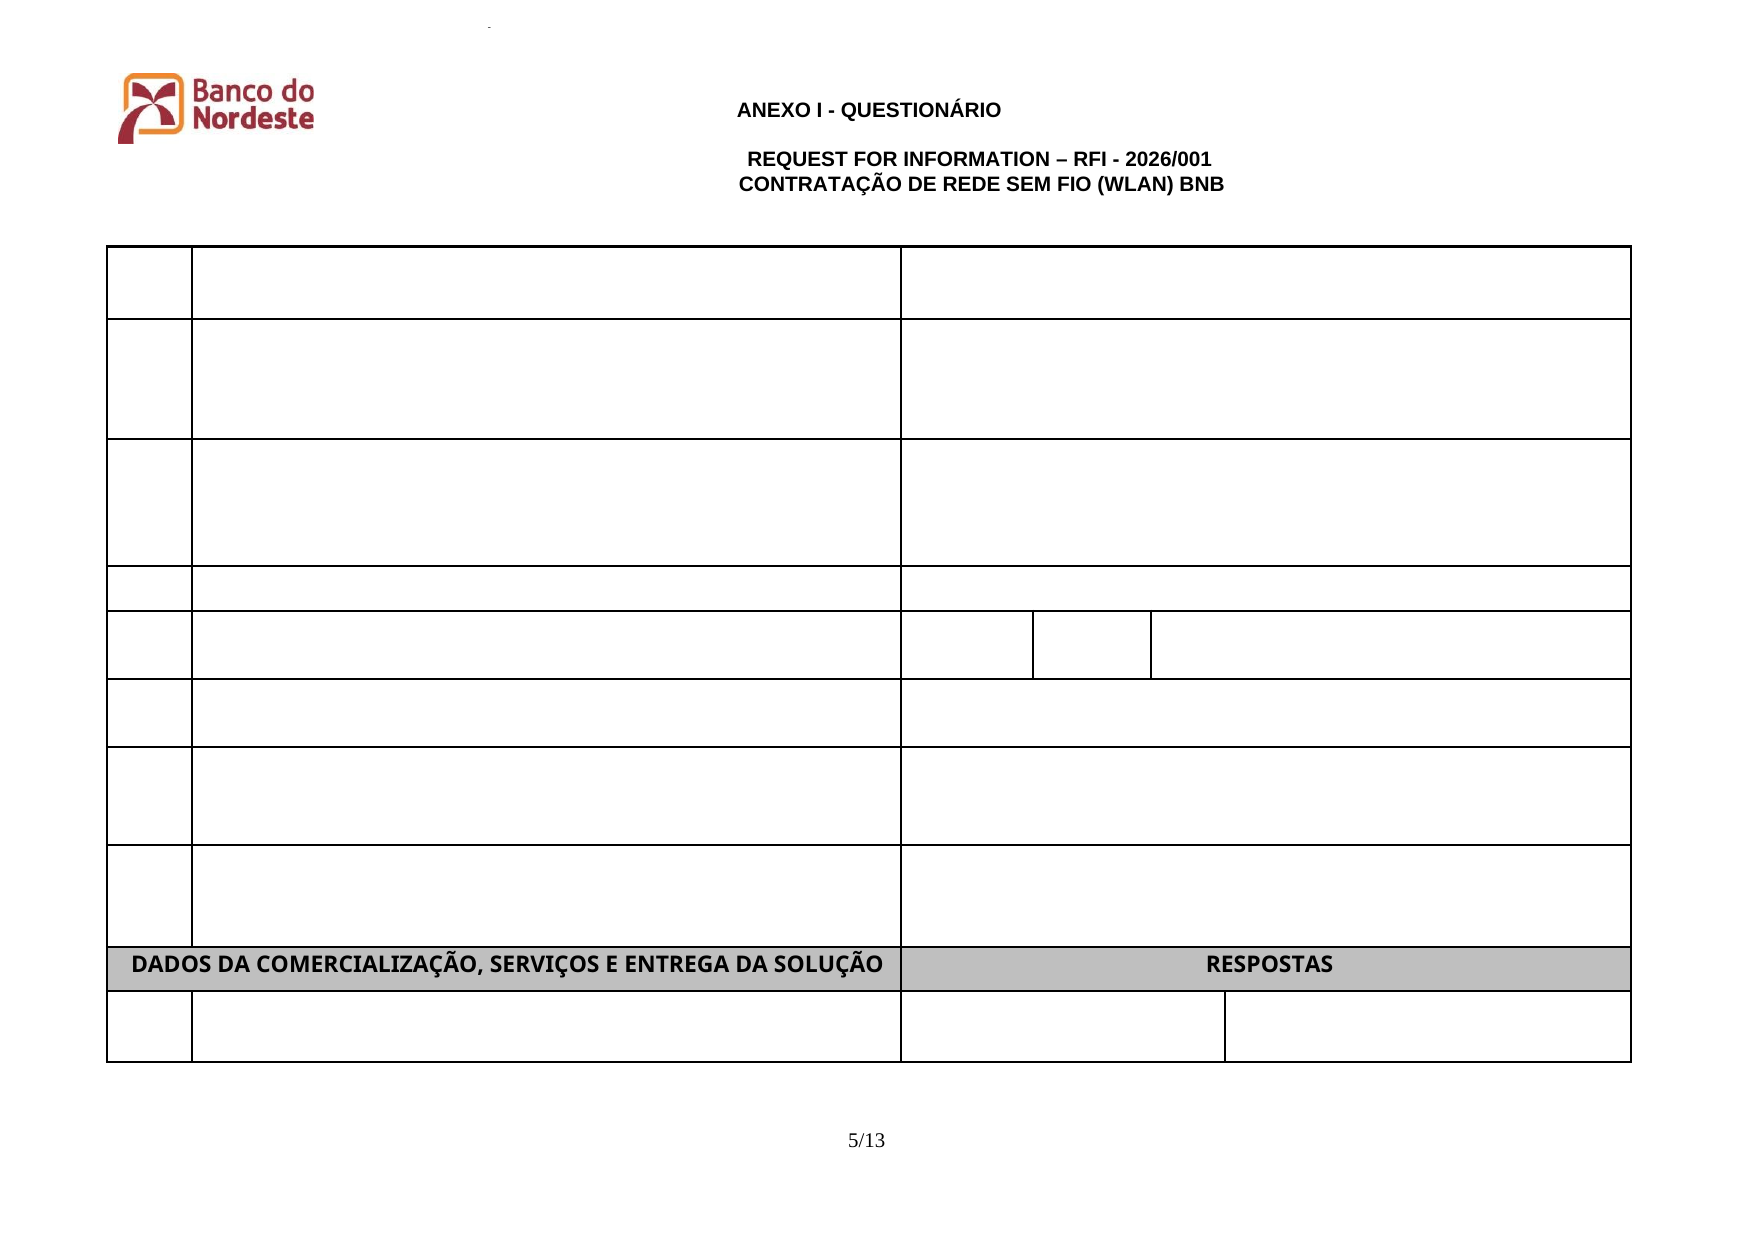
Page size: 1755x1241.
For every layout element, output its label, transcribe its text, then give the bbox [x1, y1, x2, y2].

table_cell [902, 320, 1630, 438]
table_cell [108, 612, 191, 678]
table_cell [902, 748, 1630, 844]
table_cell [193, 846, 900, 946]
table_cell [193, 567, 900, 609]
table_cell [108, 992, 191, 1061]
table_cell [108, 846, 191, 946]
table_cell [902, 992, 1224, 1061]
table_cell [193, 612, 900, 678]
table_cell [902, 612, 1032, 678]
table_cell [108, 567, 191, 609]
table_cell [902, 248, 1630, 317]
table_cell [108, 748, 191, 844]
table_cell DADOS DA COMERCIALIZAÇÃO, SERVIÇOS E ENTREGA DA SOLUÇÃO [108, 948, 900, 990]
table_cell RESPOSTAS [902, 948, 1630, 990]
table_cell [902, 440, 1630, 565]
table_cell [193, 320, 900, 438]
table_cell [193, 440, 900, 565]
table_cell [193, 248, 900, 317]
table_cell [108, 440, 191, 565]
table_cell [1034, 612, 1150, 678]
table_cell [902, 567, 1630, 609]
table_cell [108, 320, 191, 438]
table_cell [193, 680, 900, 746]
table_cell [108, 248, 191, 317]
table_cell [193, 748, 900, 844]
table_cell [1226, 992, 1630, 1061]
table_cell [1152, 612, 1630, 678]
table_cell [108, 680, 191, 746]
table_cell [902, 846, 1630, 946]
table_cell [902, 680, 1630, 746]
table_cell [193, 992, 900, 1061]
